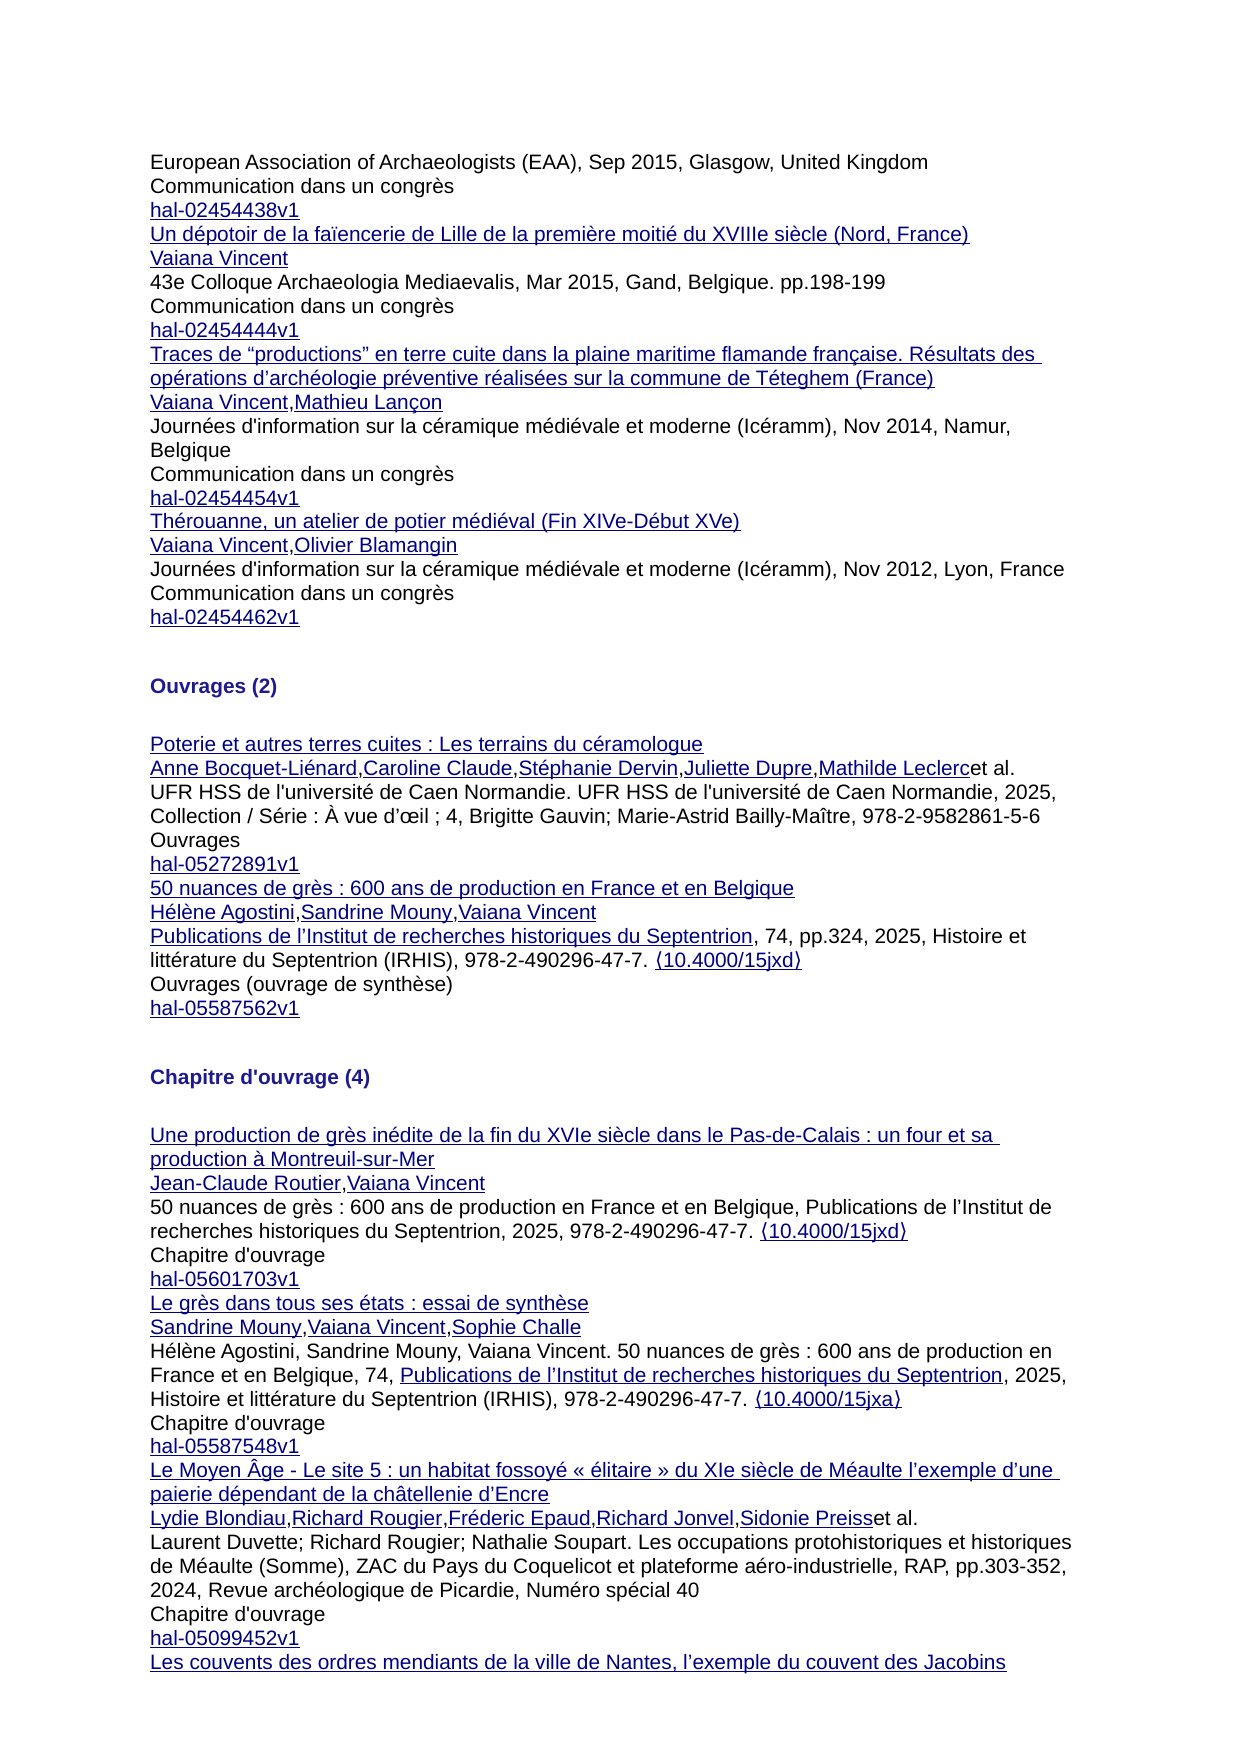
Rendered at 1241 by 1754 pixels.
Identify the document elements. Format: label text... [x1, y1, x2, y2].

table_cell 50 nuances de grès : 600 ans de production en France et en Belgique Hélène Agostini,Sandrine Mouny,Vaiana Vincent Publications de l’Institut de recherches historiques du Septentrion, 74, pp.324, 2025, Histoire et littérature du Septentrion (IRHIS), 978-2-490296-47-7. ⟨10.4000/15jxd⟩ Ouvrages (ouvrage de synthèse) hal-05587562v1 [150, 876, 1090, 1020]
table_cell Les couvents des ordres mendiants de la ville de Nantes, l’exemple du couvent des Jacobins [150, 1650, 1090, 1674]
table_cell Le grès dans tous ses états : essai de synthèse Sandrine Mouny,Vaiana Vincent,Sophie Challe Hélène Agostini, Sandrine Mouny, Vaiana Vincent. 50 nuances de grès : 600 ans de production en France et en Belgique, 74, Publications de l’Institut de recherches historiques du Septentrion, 2025, Histoire et littérature du Septentrion (IRHIS), 978-2-490296-47-7. ⟨10.4000/15jxa⟩ Chapitre d'ouvrage hal-05587548v1 [150, 1291, 1090, 1458]
table_cell Le Moyen Âge - Le site 5 : un habitat fossoyé « élitaire » du XIe siècle de Méaulte l’exemple d’une paierie dépendant de la châtellenie d’Encre Lydie Blondiau,Richard Rougier,Fréderic Epaud,Richard Jonvel,Sidonie Preisset al. Laurent Duvette; Richard Rougier; Nathalie Soupart. Les occupations protohistoriques et historiques de Méaulte (Somme), ZAC du Pays du Coquelicot et plateforme aéro-industrielle, RAP, pp.303-352, 2024, Revue archéologique de Picardie, Numéro spécial 40 Chapitre d'ouvrage hal-05099452v1 [150, 1458, 1090, 1650]
table_header Poterie et autres terres cuites : Les terrains du céramologue Anne Bocquet-Liénard,Caroline Claude,Stéphanie Dervin,Juliette Dupre,Mathilde Leclercet al. UFR HSS de l'université de Caen Normandie. UFR HSS de l'université de Caen Normandie, 2025, Collection / Série : À vue d’œil ; 4, Brigitte Gauvin; Marie-Astrid Bailly-Maître, 978-2-9582861-5-6 Ouvrages hal-05272891v1 [150, 732, 1090, 876]
table_cell Traces de “productions” en terre cuite dans la plaine maritime flamande française. Résultats des opérations d’archéologie préventive réalisées sur la commune de Téteghem (France) Vaiana Vincent,Mathieu Lançon Journées d'information sur la céramique médiévale et moderne (Icéramm), Nov 2014, Namur, Belgique Communication dans un congrès hal-02454454v1 [150, 342, 1090, 509]
subtitle Ouvrages (2) [150, 674, 1090, 698]
table_cell European Association of Archaeologists (EAA), Sep 2015, Glasgow, United Kingdom Communication dans un congrès hal-02454438v1 [150, 150, 1090, 222]
table_cell Thérouanne, un atelier de potier médiéval (Fin XIVe-Début XVe) Vaiana Vincent,Olivier Blamangin Journées d'information sur la céramique médiévale et moderne (Icéramm), Nov 2012, Lyon, France Communication dans un congrès hal-02454462v1 [150, 509, 1090, 629]
table_cell Un dépotoir de la faïencerie de Lille de la première moitié du XVIIIe siècle (Nord, France) Vaiana Vincent 43e Colloque Archaeologia Mediaevalis, Mar 2015, Gand, Belgique. pp.198-199 Communication dans un congrès hal-02454444v1 [150, 222, 1090, 342]
table_header Une production de grès inédite de la fin du XVIe siècle dans le Pas-de-Calais : un four et sa production à Montreuil-sur-Mer Jean-Claude Routier,Vaiana Vincent 50 nuances de grès : 600 ans de production en France et en Belgique, Publications de l’Institut de recherches historiques du Septentrion, 2025, 978-2-490296-47-7. ⟨10.4000/15jxd⟩ Chapitre d'ouvrage hal-05601703v1 [150, 1123, 1090, 1291]
subtitle Chapitre d'ouvrage (4) [150, 1064, 1090, 1088]
